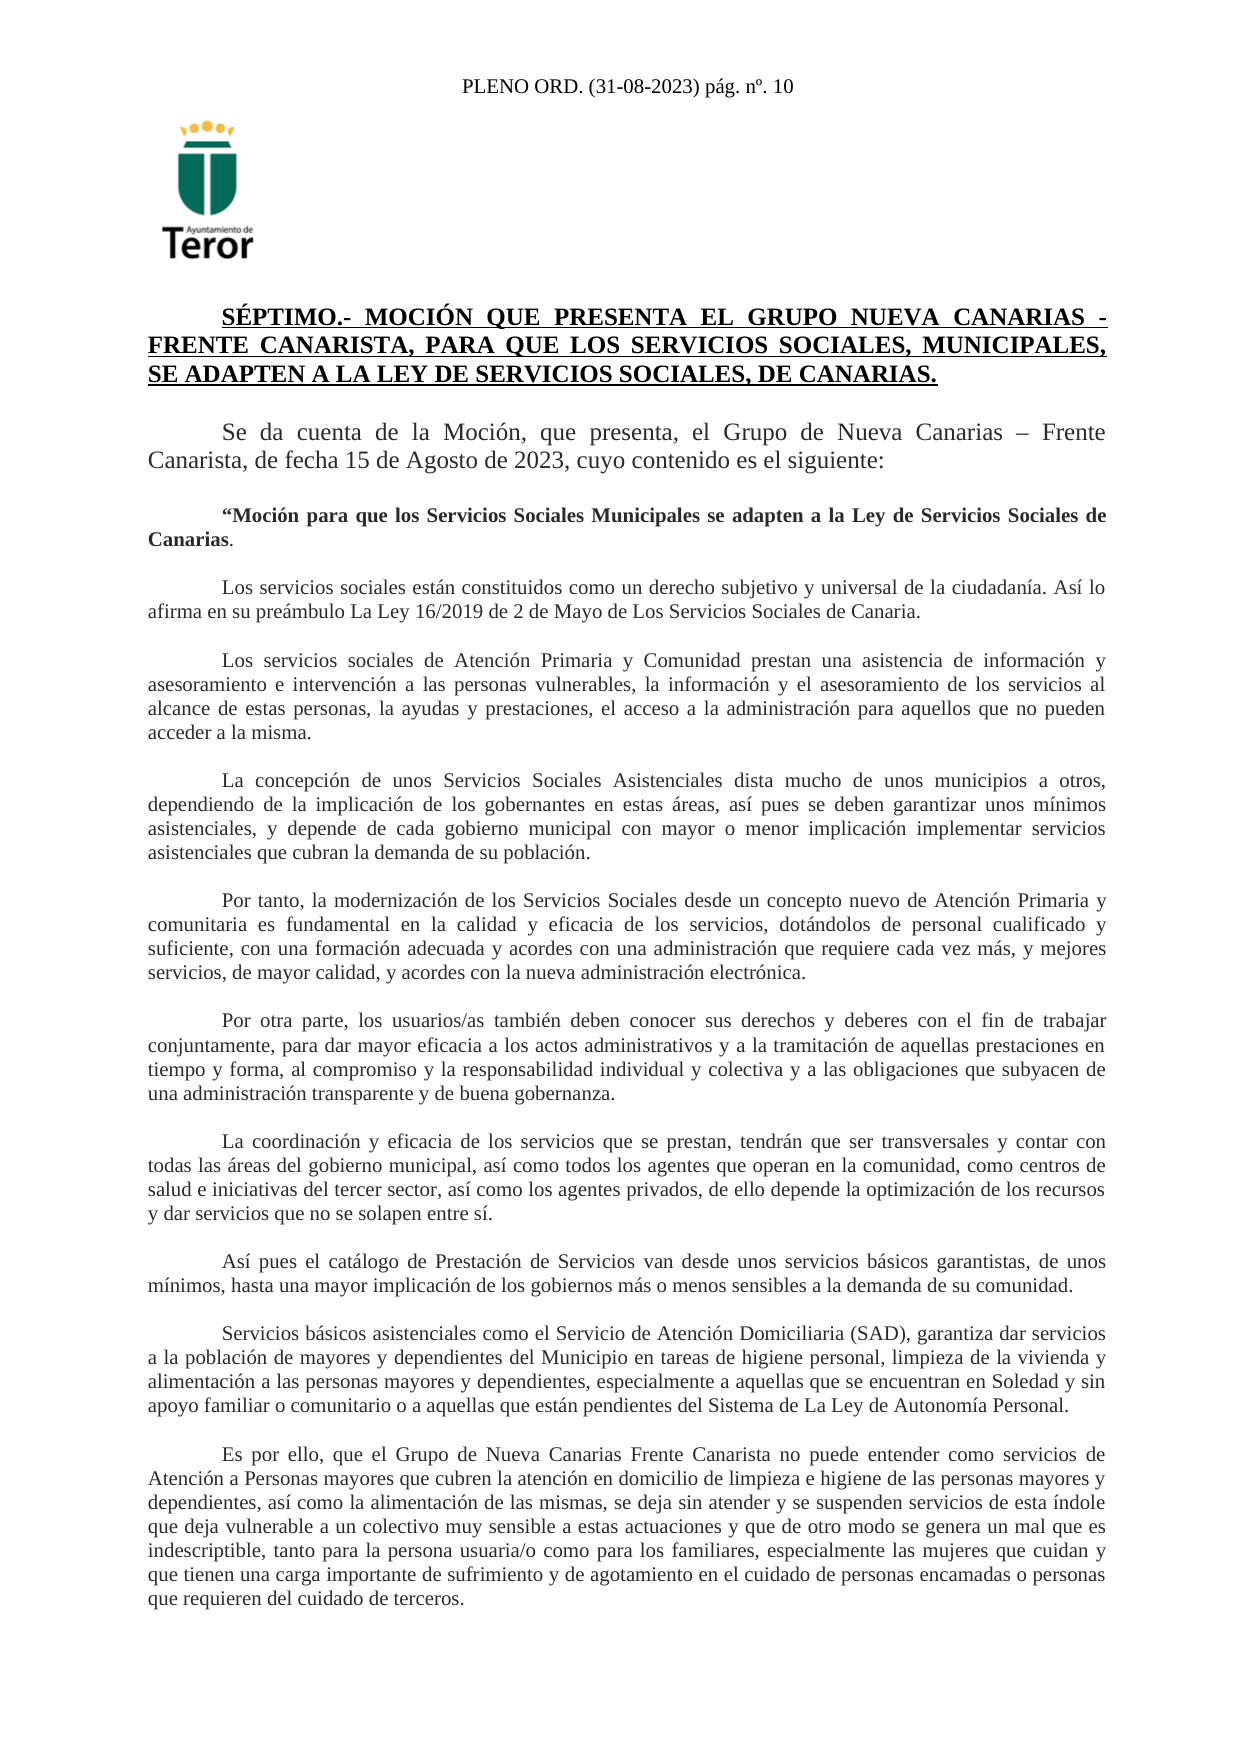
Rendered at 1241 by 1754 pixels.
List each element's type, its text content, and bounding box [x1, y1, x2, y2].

text Es por ello, que el Grupo de Nueva Canarias Frente Canarista no puede entender como servicios de Atención a Personas mayores que cubren la atención en domicilio de limpieza e higiene de las personas mayores y dependientes, así como la alimentación de las mismas, se deja sin atender y se suspenden servicios de esta índole que deja vulnerable a un colectivo muy sensible a estas actuaciones y que de otro modo se genera un mal que es indescriptible, tanto para la persona usuaria/o como para los familiares, especialmente las mujeres que cuidan y que tienen una carga importante de sufrimiento y de agotamiento en el cuidado de personas encamadas o personas que requieren del cuidado de terceros. [148, 1442, 1107, 1610]
text Se da cuenta de la Moción, que presenta, el Grupo de Nueva Canarias – Frente Canarista, de fecha 15 de Agosto de 2023, cuyo contenido es el siguiente: [148, 417, 1107, 474]
text La concepción de unos Servicios Sociales Asistenciales dista mucho de unos municipios a otros, dependiendo de la implicación de los gobernantes en estas áreas, así pues se deben garantizar unos mínimos asistenciales, y depende de cada gobierno municipal con mayor o menor implicación implementar servicios asistenciales que cubran la demanda de su población. [148, 768, 1107, 864]
text Los servicios sociales están constituidos como un derecho subjetivo y universal de la ciudadanía. Así lo afirma en su preámbulo La Ley 16/2019 de 2 de Mayo de Los Servicios Sociales de Canaria. [148, 575, 1107, 623]
text Por otra parte, los usuarios/as también deben conocer sus derechos y deberes con el fin de trabajar conjuntamente, para dar mayor eficacia a los actos administrativos y a la tramitación de aquellas prestaciones en tiempo y forma, al compromiso y la responsabilidad individual y colectiva y a las obligaciones que subyacen de una administración transparente y de buena gobernanza. [148, 1008, 1107, 1105]
text SE ADAPTEN A LA LEY DE SERVICIOS SOCIALES, DE CANARIAS. [148, 357, 1107, 388]
text Servicios básicos asistenciales como el Servicio de Atención Domiciliaria (SAD), garantiza dar servicios a la población de mayores y dependientes del Municipio en tareas de higiene personal, limpieza de la vivienda y alimentación a las personas mayores y dependientes, especialmente a aquellas que se encuentran en Soledad y sin apoyo familiar o comunitario o a aquellas que están pendientes del Sistema de La Ley de Autonomía Personal. [148, 1321, 1107, 1417]
text Los servicios sociales de Atención Primaria y Comunidad prestan una asistencia de información y asesoramiento e intervención a las personas vulnerables, la información y el asesoramiento de los servicios al alcance de estas personas, la ayudas y prestaciones, el acceso a la administración para aquellos que no pueden acceder a la misma. [148, 647, 1107, 744]
text La coordinación y eficacia de los servicios que se prestan, tendrán que ser transversales y contar con todas las áreas del gobierno municipal, así como todos los agentes que operan en la comunidad, como centros de salud e iniciativas del tercer sector, así como los agentes privados, de ello depende la optimización de los recursos y dar servicios que no se solapen entre sí. [148, 1129, 1107, 1225]
text Por tanto, la modernización de los Servicios Sociales desde un concepto nuevo de Atención Primaria y comunitaria es fundamental en la calidad y eficacia de los servicios, dotándolos de personal cualificado y suficiente, con una formación adecuada y acordes con una administración que requiere cada vez más, y mejores servicios, de mayor calidad, y acordes con la nueva administración electrónica. [148, 888, 1107, 984]
text “Moción para que los Servicios Sociales Municipales se adapten a la Ley de Servicios Sociales de Canarias. [148, 503, 1107, 551]
text Así pues el catálogo de Prestación de Servicios van desde unos servicios básicos garantistas, de unos mínimos, hasta una mayor implicación de los gobiernos más o menos sensibles a la demanda de su comunidad. [148, 1249, 1107, 1297]
text SÉPTIMO.- MOCIÓN QUE PRESENTA EL GRUPO NUEVA CANARIAS - FRENTE CANARISTA, PARA QUE LOS SERVICIOS SOCIALES, MUNICIPALES, [148, 302, 1107, 356]
